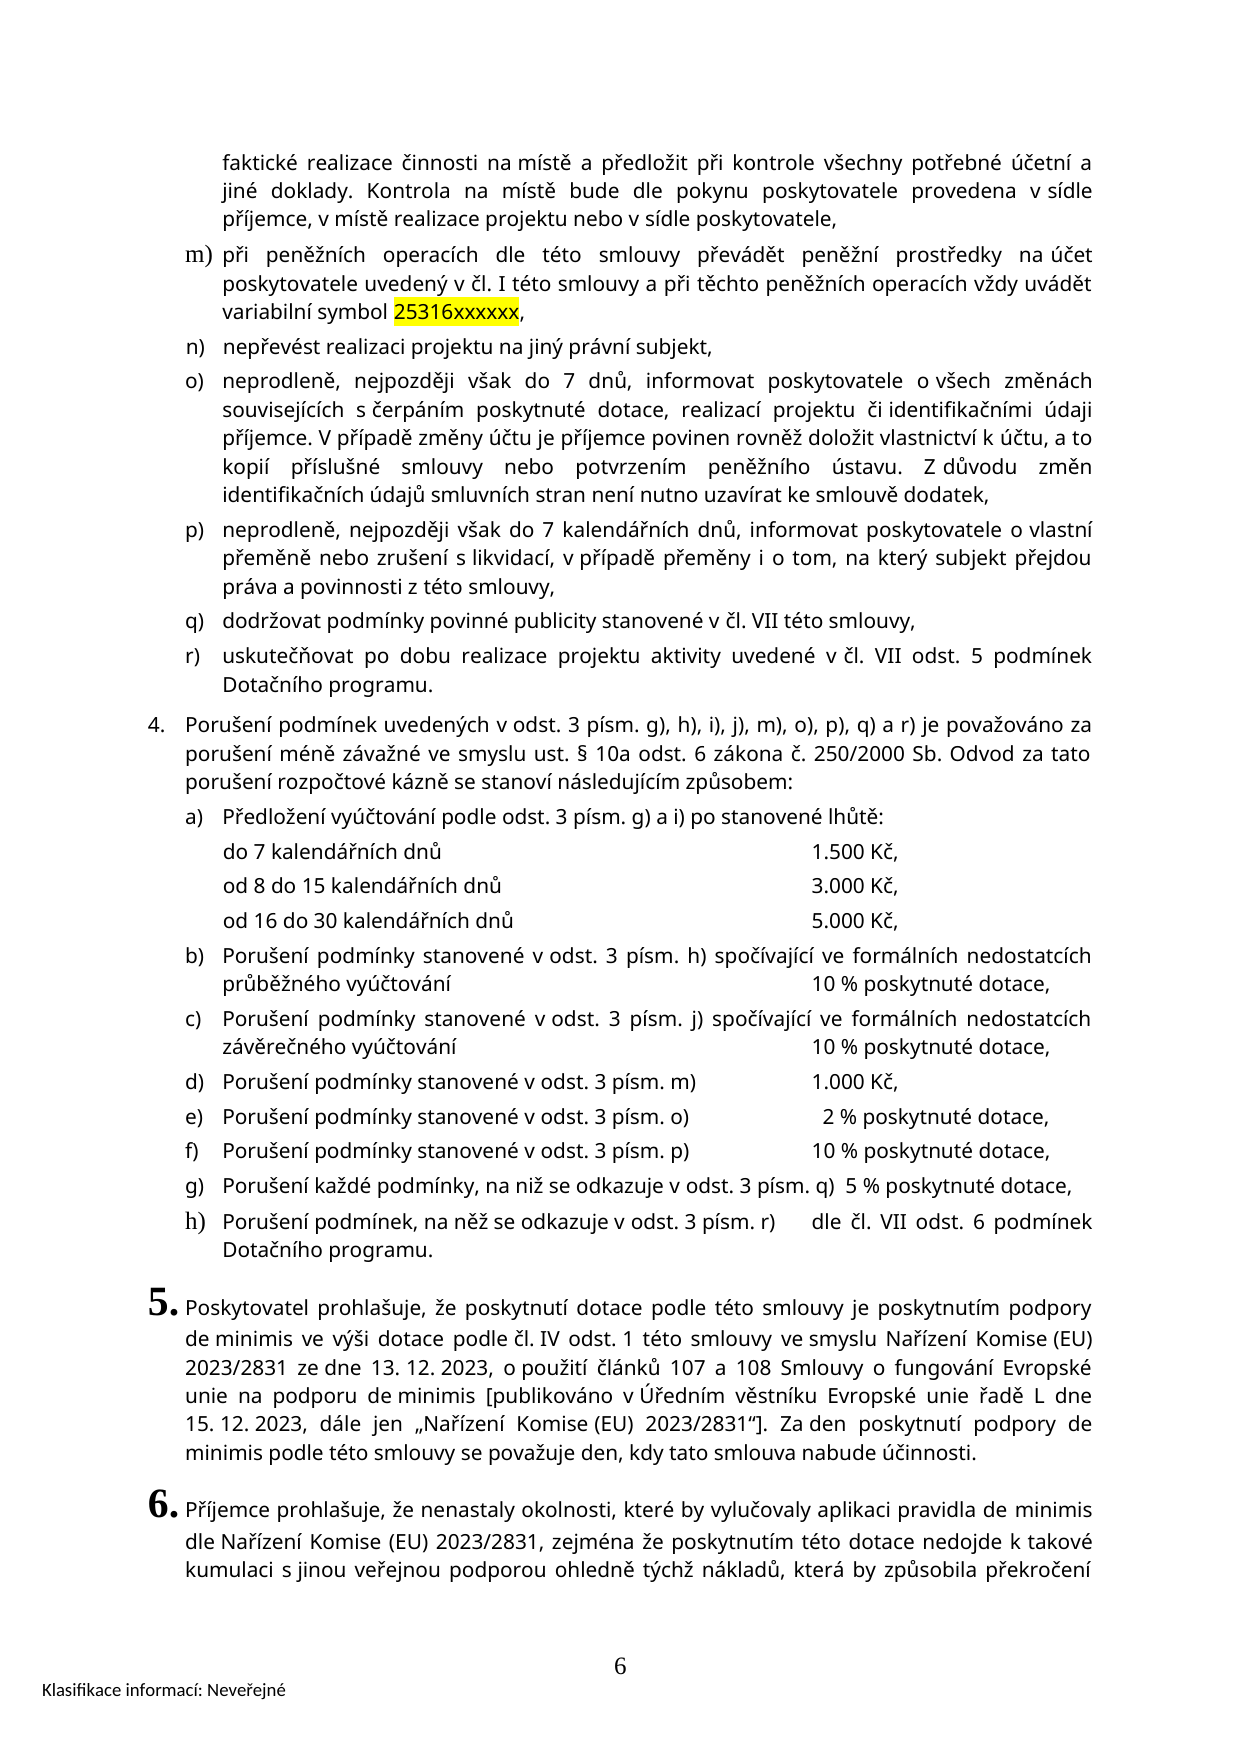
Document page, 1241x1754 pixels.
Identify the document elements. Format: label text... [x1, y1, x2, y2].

list dodržovat podmínky povinné publicity stanovené v čl. VII této smlouvy, [185, 607, 1092, 635]
list neprodleně, nejpozději však do 7 dnů, informovat poskytovatele o všech změnách souvisejících s čerpáním poskytnuté dotace, realizací projektu či identifikačními údaji příjemce. V případě změny účtu je příjemce povinen rovněž doložit vlastnictví k účtu, a to kopií příslušné smlouvy nebo potvrzením peněžního ústavu. Z důvodu změn identifikačních údajů smluvních stran není nutno uzavírat ke smlouvě dodatek, [185, 367, 1092, 509]
text od 8 do 15 kalendářních dnů 3.000 Kč, [223, 872, 1092, 900]
list Příjemce prohlašuje, že nenastaly okolnosti, které by vylučovaly aplikaci pravidla de minimis dle Nařízení Komise (EU) 2023/2831, zejména že poskytnutím této dotace nedojde k takové kumulaci s jinou veřejnou podporou ohledně týchž nákladů, která by způsobila překročení [148, 1479, 1092, 1584]
list Porušení podmínek uvedených v odst. 3 písm. g), h), i), j), m), o), p), q) a r) je považováno za porušení méně závažné ve smyslu ust. § 10a odst. 6 zákona č. 250/2000 Sb. Odvod za tato porušení rozpočtové kázně se stanoví následujícím způsobem: [148, 711, 1092, 796]
list Porušení podmínky stanovené v odst. 3 písm. h) spočívající ve formálních nedostatcích průběžného vyúčtování 10 % poskytnuté dotace, [185, 941, 1092, 998]
list faktické realizace činnosti na místě a předložit při kontrole všechny potřebné účetní a jiné doklady. Kontrola na místě bude dle pokynu poskytovatele provedena v sídle příjemce, v místě realizace projektu nebo v sídle poskytovatele, [185, 148, 1092, 233]
list Porušení podmínek, na něž se odkazuje v odst. 3 písm. r) dle čl. VII odst. 6 podmínek Dotačního programu. [185, 1206, 1092, 1264]
list Porušení podmínky stanovené v odst. 3 písm. m) 1.000 Kč, [185, 1067, 1092, 1096]
list Porušení každé podmínky, na niž se odkazuje v odst. 3 písm. q) 5 % poskytnuté dotace, [185, 1171, 1092, 1200]
list při peněžních operacích dle této smlouvy převádět peněžní prostředky na účet poskytovatele uvedený v čl. I této smlouvy a při těchto peněžních operacích vždy uvádět variabilní symbol 25316xxxxxx, [185, 239, 1092, 326]
list nepřevést realizaci projektu na jiný právní subjekt, [186, 332, 1092, 360]
list Předložení vyúčtování podle odst. 3 písm. g) a i) po stanovené lhůtě: [185, 802, 1092, 831]
list Porušení podmínky stanovené v odst. 3 písm. o) 2 % poskytnuté dotace, [185, 1102, 1092, 1130]
list Poskytovatel prohlašuje, že poskytnutí dotace podle této smlouvy je poskytnutím podpory de minimis ve výši dotace podle čl. IV odst. 1 této smlouvy ve smyslu Nařízení Komise (EU) 2023/2831 ze dne 13. 12. 2023, o použití článků 107 a 108 Smlouvy o fungování Evropské unie na podporu de minimis [publikováno v Úředním věstníku Evropské unie řadě L dne 15. 12. 2023, dále jen „Nařízení Komise (EU) 2023/2831“]. Za den poskytnutí podpory de minimis podle této smlouvy se považuje den, kdy tato smlouva nabude účinnosti. [148, 1276, 1092, 1466]
text od 16 do 30 kalendářních dnů 5.000 Kč, [223, 906, 1092, 935]
text do 7 kalendářních dnů 1.500 Kč, [223, 837, 1092, 865]
list neprodleně, nejpozději však do 7 kalendářních dnů, informovat poskytovatele o vlastní přeměně nebo zrušení s likvidací, v případě přeměny i o tom, na který subjekt přejdou práva a povinnosti z této smlouvy, [185, 515, 1092, 600]
list uskutečňovat po dobu realizace projektu aktivity uvedené v čl. VII odst. 5 podmínek Dotačního programu. [185, 641, 1092, 698]
list Porušení podmínky stanovené v odst. 3 písm. j) spočívající ve formálních nedostatcích závěrečného vyúčtování 10 % poskytnuté dotace, [185, 1004, 1092, 1061]
list Porušení podmínky stanovené v odst. 3 písm. p) 10 % poskytnuté dotace, [185, 1137, 1092, 1165]
